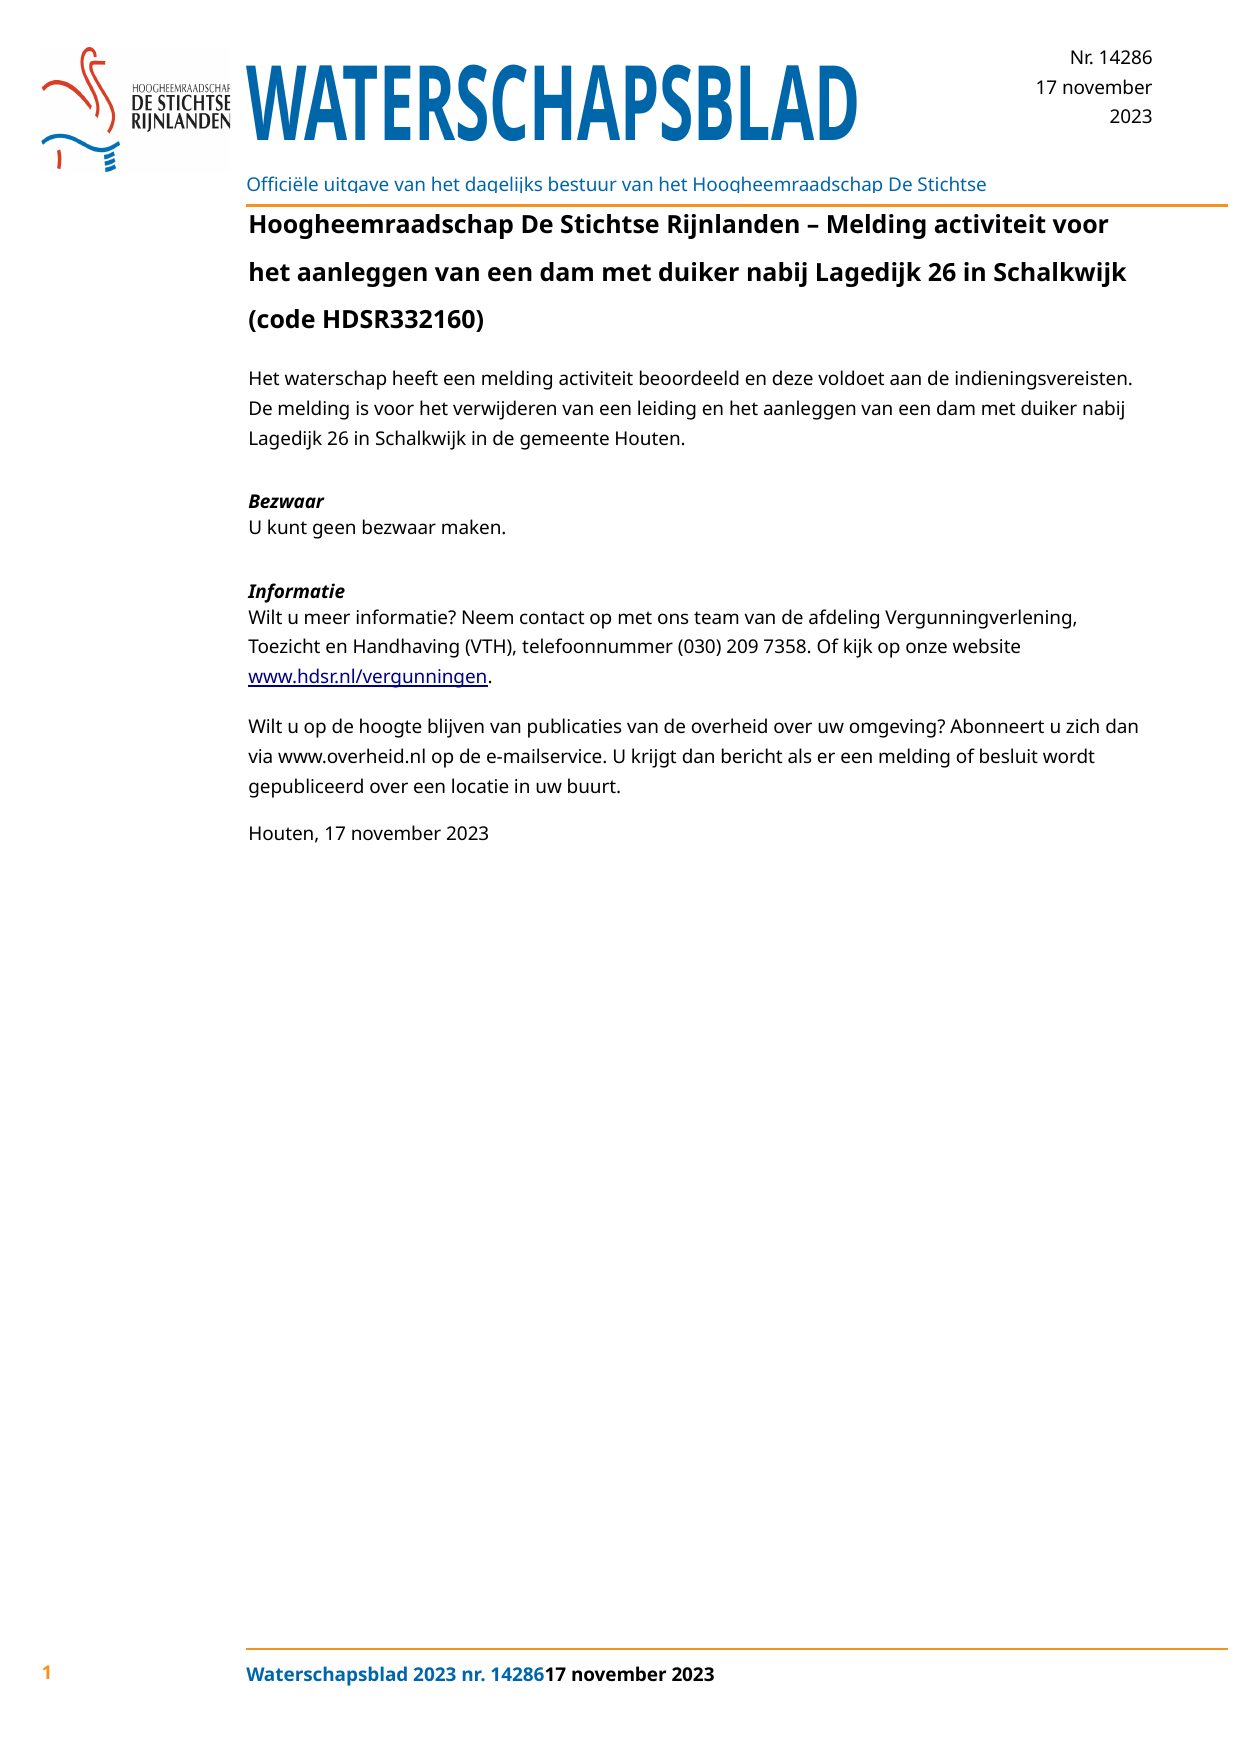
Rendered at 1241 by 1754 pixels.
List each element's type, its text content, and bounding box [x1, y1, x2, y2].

text Houten, 17 november 2023 [248, 821, 1152, 846]
text Bezwaar [248, 489, 1152, 514]
text Hoogheemraadschap De Stichtse Rijnlanden – Melding activiteit voor het aanleggen van een dam met duiker nabij Lagedijk 26 in Schalkwijk (code HDSR332160) [248, 207, 1152, 336]
text Wilt u meer informatie? Neem contact op met ons team van de afdeling Vergunningverlening, Toezicht en Handhaving (VTH), telefoonnummer (030) 209 7358. Of kijk op onze website www.hdsr.nl/vergunningen. [248, 604, 1152, 689]
text Informatie [248, 578, 1152, 604]
text Het waterschap heeft een melding activiteit beoordeeld en deze voldoet aan de indieningsvereisten. De melding is voor het verwijderen van een leiding en het aanleggen van een dam met duiker nabij Lagedijk 26 in Schalkwijk in de gemeente Houten. [248, 366, 1152, 450]
text Wilt u op de hoogte blijven van publicaties van de overheid over uw omgeving? Abonneert u zich dan via www.overheid.nl op de e-mailservice. U krijgt dan bericht als er een melding of besluit wordt gepubliceerd over een locatie in uw buurt. [248, 714, 1152, 798]
picture [41, 47, 231, 172]
text U kunt geen bezwaar maken. [248, 514, 1152, 540]
